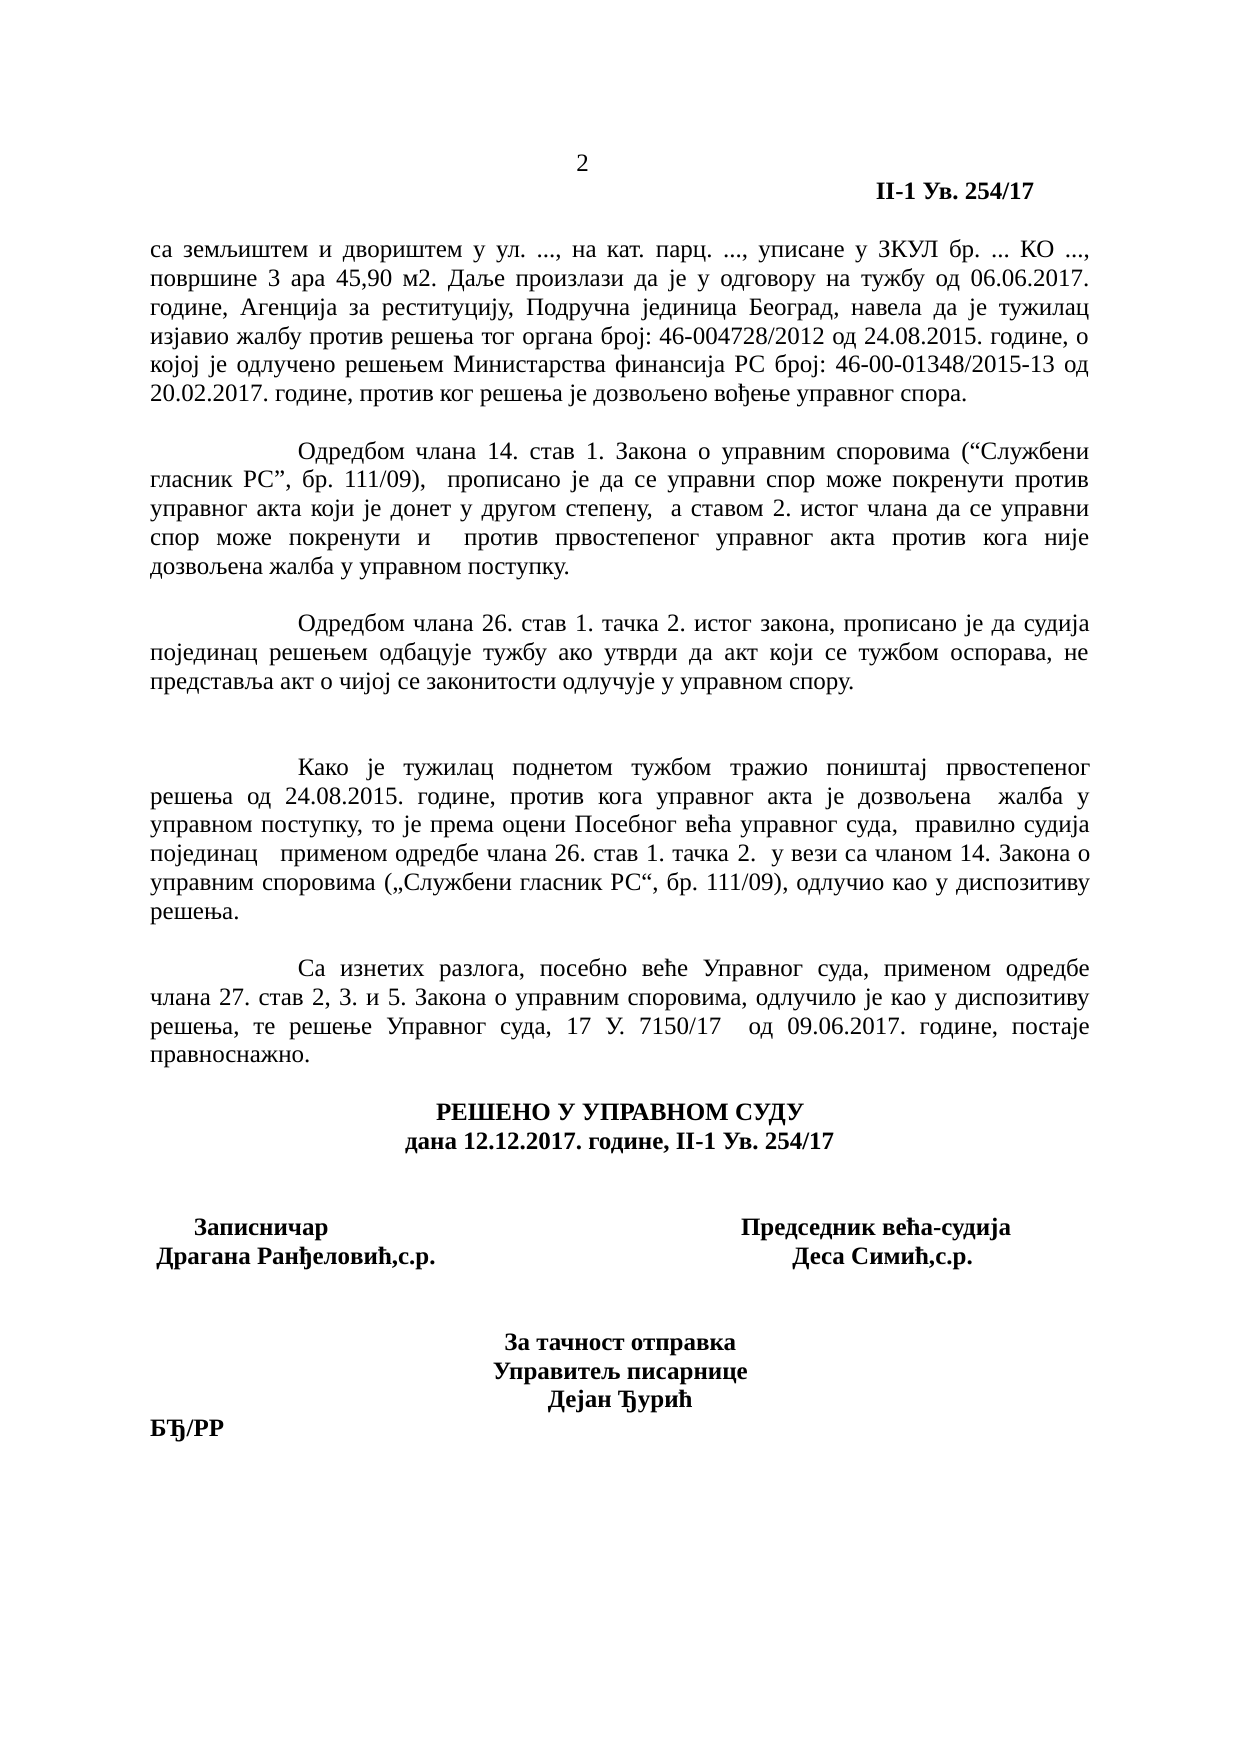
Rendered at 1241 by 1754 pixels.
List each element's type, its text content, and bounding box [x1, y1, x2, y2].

text Записничар Председник већа-судија [150, 1212, 1089, 1241]
text Са изнетих разлога, посебно веће Управног суда, применом одредбе члана 27. став 2, 3. и 5. Закона о управним споровима, одлучило је као у диспозитиву решења, те решење Управног суда, 17 У. 7150/17 од 09.06.2017. године, постаје правноснажно. [150, 953, 1090, 1068]
text РЕШЕНО У УПРАВНОМ СУДУ [150, 1097, 1090, 1126]
text са земљиштем и двориштем у ул. ..., на кат. парц. ..., уписане у ЗКУЛ бр. ... КО ..., површине 3 ара 45,90 м2. Даље произлази да је у одговору на тужбу од 06.06.2017. године, Агенција за реституцију, Подручна јединица Београд, навела да је тужилац изјавио жалбу против решења тог органа број: 46-004728/2012 од 24.08.2015. године, о којој је одлучено решењем Министарства финансија РС број: 46-00-01348/2015-13 од 20.02.2017. године, против ког решења је дозвољено вођење управног спора. [150, 234, 1090, 407]
text Како је тужилац поднетом тужбом тражио поништај првостепеног решења од 24.08.2015. године, против кога управног акта је дозвољена жалба у управном поступку, то је према оцени Посебног већа управног суда, правилно судија појединац применом одредбе члана 26. став 1. тачка 2. у вези са чланом 14. Закона о управним споровима („Службени гласник РС“, бр. 111/09), одлучио као у диспозитиву решења. [150, 752, 1090, 924]
text Управитељ писарнице [150, 1356, 1090, 1384]
text Дејан Ђурић [150, 1384, 1090, 1413]
text Драгана Ранђеловић,с.р. Деса Симић,с.р. [150, 1241, 1089, 1269]
text БЂ/РР [150, 1413, 1089, 1442]
text За тачност отправка [150, 1327, 1090, 1356]
text Одредбом члана 14. став 1. Закона о управним споровима (“Службени гласник РС”, бр. 111/09), прописано је да се управни спор може покренути против управног акта који је донет у другом степену, а ставом 2. истог члана да се управни спор може покренути и против првостепеног управног акта против кога није дозвољена жалба у управном поступку. [150, 436, 1090, 579]
text Одредбом члана 26. став 1. тачка 2. истог закона, прописано је да судија појединац решењем одбацује тужбу ако утврди да акт који се тужбом оспорава, не представља акт о чијој се законитости одлучује у управном спору. [150, 608, 1090, 694]
text дана 12.12.2017. године, II-1 Ув. 254/17 [150, 1126, 1089, 1154]
